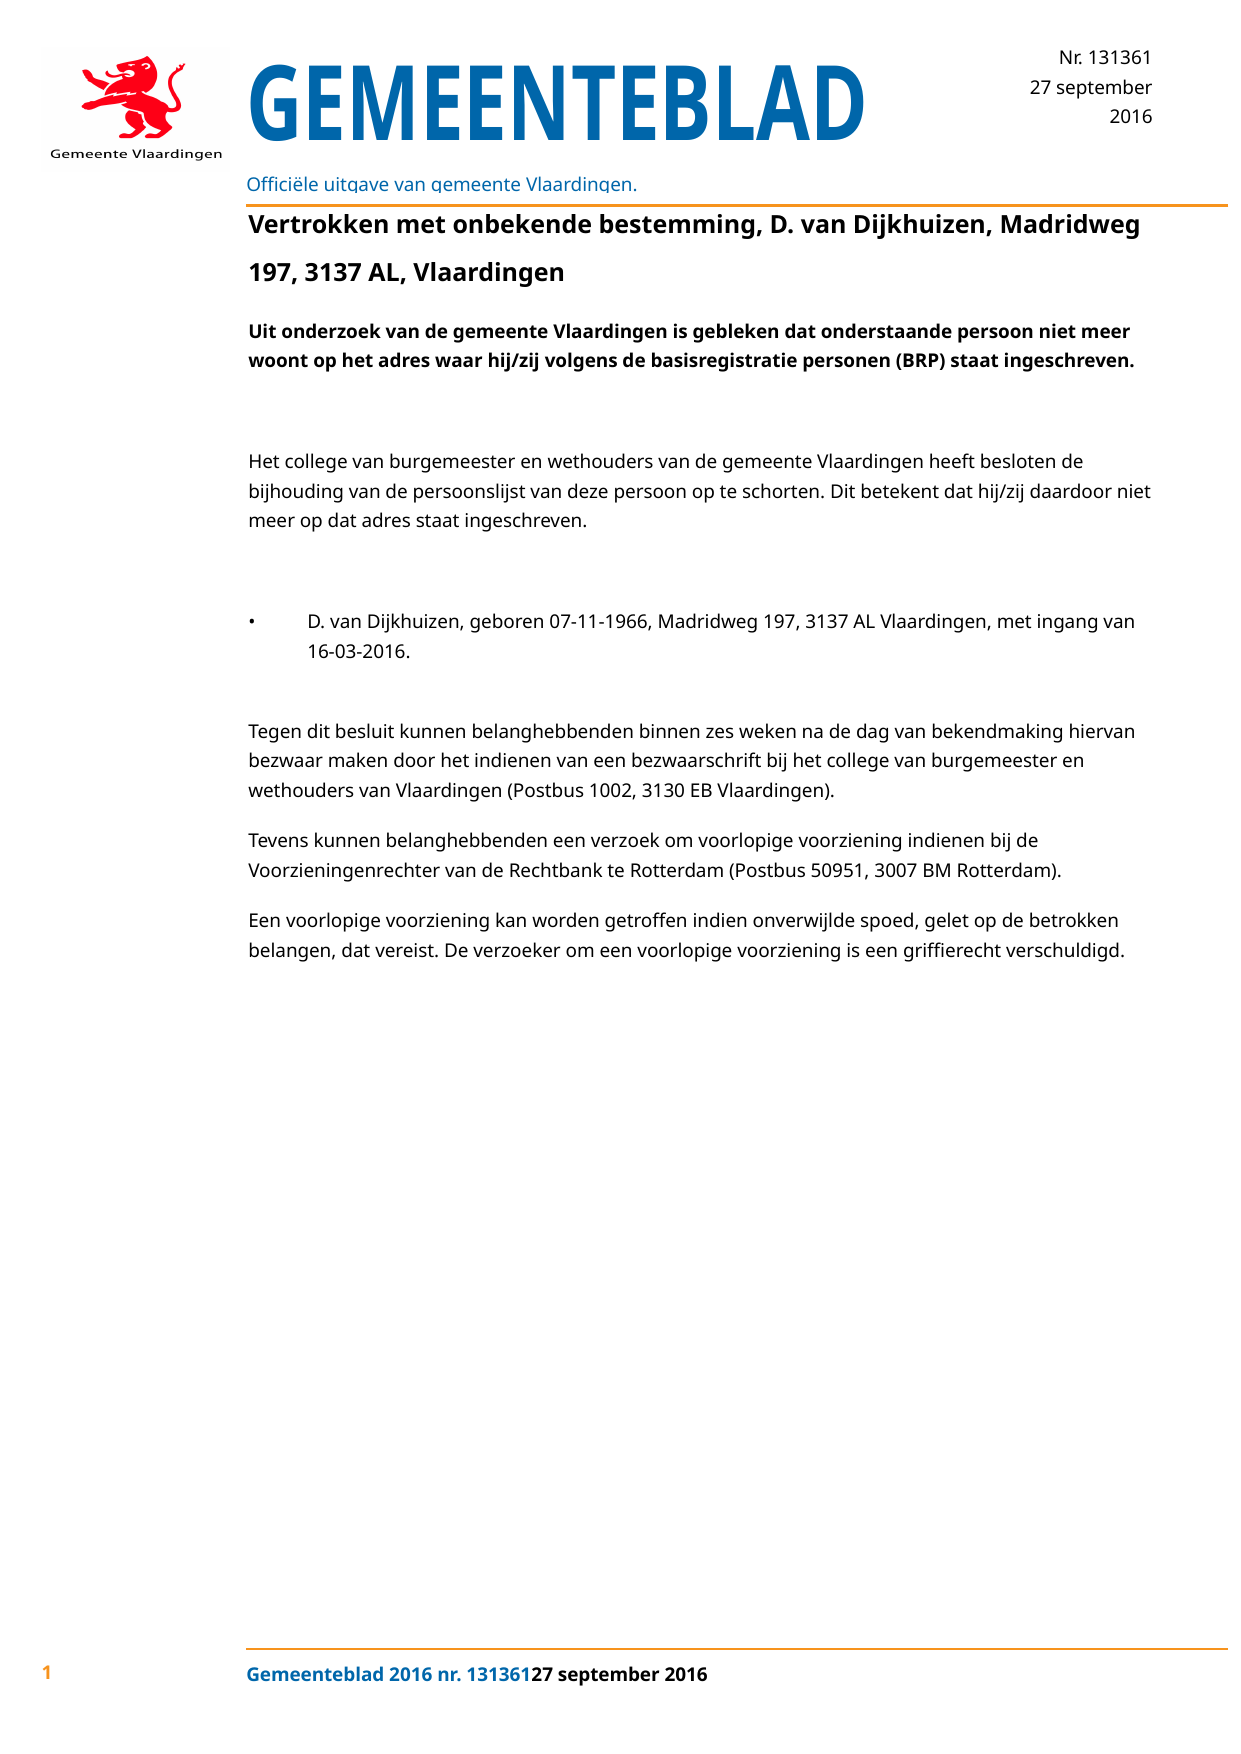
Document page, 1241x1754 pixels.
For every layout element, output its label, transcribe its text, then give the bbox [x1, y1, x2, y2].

text Uit onderzoek van de gemeente Vlaardingen is gebleken dat onderstaande persoon niet meer woont op het adres waar hij/zij volgens de basisregistratie personen (BRP) staat ingeschreven. [248, 318, 1152, 373]
text Een voorlopige voorziening kan worden getroffen indien onverwijlde spoed, gelet op de betrokken belangen, dat vereist. De verzoeker om een voorlopige voorziening is een griffierecht verschuldigd. [248, 907, 1152, 963]
list D. van Dijkhuizen, geboren 07-11-1966, Madridweg 197, 3137 AL Vlaardingen, met ingang van 16-03-2016. [248, 608, 1152, 664]
text Vertrokken met onbekende bestemming, D. van Dijkhuizen, Madridweg 197, 3137 AL, Vlaardingen [248, 207, 1152, 288]
text Tegen dit besluit kunnen belanghebbenden binnen zes weken na de dag van bekendmaking hiervan bezwaar maken door het indienen van een bezwaarschrift bij het college van burgemeester en wethouders van Vlaardingen (Postbus 1002, 3130 EB Vlaardingen). [248, 718, 1152, 803]
picture [41, 47, 231, 172]
text Tevens kunnen belanghebbenden een verzoek om voorlopige voorziening indienen bij de Voorzieningenrechter van de Rechtbank te Rotterdam (Postbus 50951, 3007 BM Rotterdam). [248, 827, 1152, 883]
text Het college van burgemeester en wethouders van de gemeente Vlaardingen heeft besloten de bijhouding van de persoonslijst van deze persoon op te schorten. Dit betekent dat hij/zij daardoor niet meer op dat adres staat ingeschreven. [248, 448, 1152, 533]
